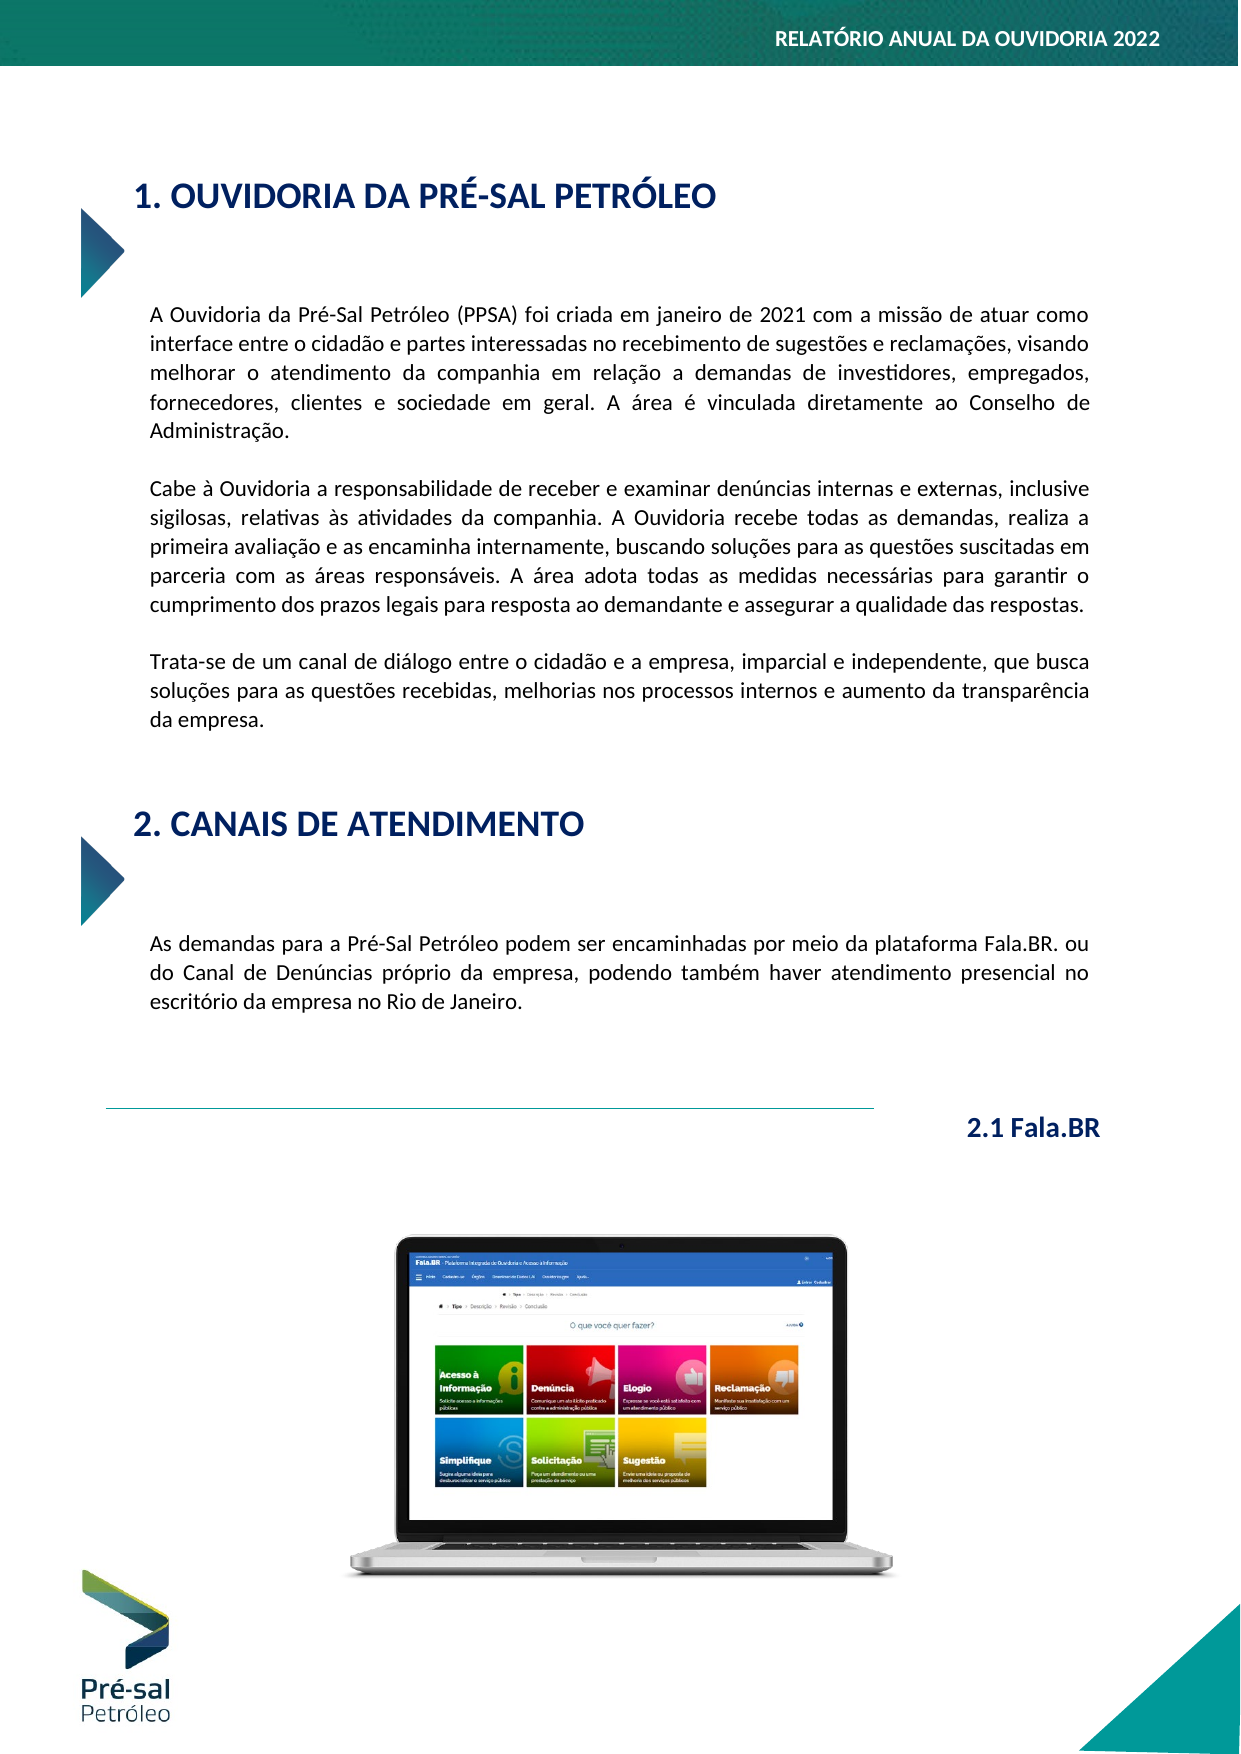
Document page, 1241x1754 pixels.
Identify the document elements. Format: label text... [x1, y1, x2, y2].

text Cabe à Ouvidoria a responsabilidade de receber e examinar denúncias internas e externas, inclusive sigilosas, relativas às atividades da companhia. A Ouvidoria recebe todas as demandas, realiza a primeira avaliação e as encaminha internamente, buscando soluções para as questões suscitadas em parceria com as áreas responsáveis. A área adota todas as medidas necessárias para garantir o cumprimento dos prazos legais para resposta ao demandante e assegurar a qualidade das respostas. [149, 474, 1092, 618]
text As demandas para a Pré-Sal Petróleo podem ser encaminhadas por meio da plataforma Fala.BR. ou do Canal de Denúncias próprio da empresa, podendo também haver atendimento presencial no escritório da empresa no Rio de Janeiro. [149, 929, 1092, 1015]
subtitle 1. OUVIDORIA DA PRÉ-SAL PETRÓLEO [80, 172, 1114, 297]
text Trata-se de um canal de diálogo entre o cidadão e a empresa, imparcial e independente, que busca soluções para as questões recebidas, melhorias nos processos internos e aumento da transparência da empresa. [149, 647, 1092, 733]
subtitle 2.1 Fala.BR [106, 1109, 1114, 1182]
text A Ouvidoria da Pré-Sal Petróleo (PPSA) foi criada em janeiro de 2021 com a missão de atuar como interface entre o cidadão e partes interessadas no recebimento de sugestões e reclamações, visando melhorar o atendimento da companhia em relação a demandas de investidores, empregados, fornecedores, clientes e sociedade em geral. A área é vinculada diretamente ao Conselho de Administração. [149, 300, 1092, 445]
subtitle 2. CANAIS DE ATENDIMENTO [80, 800, 1114, 926]
